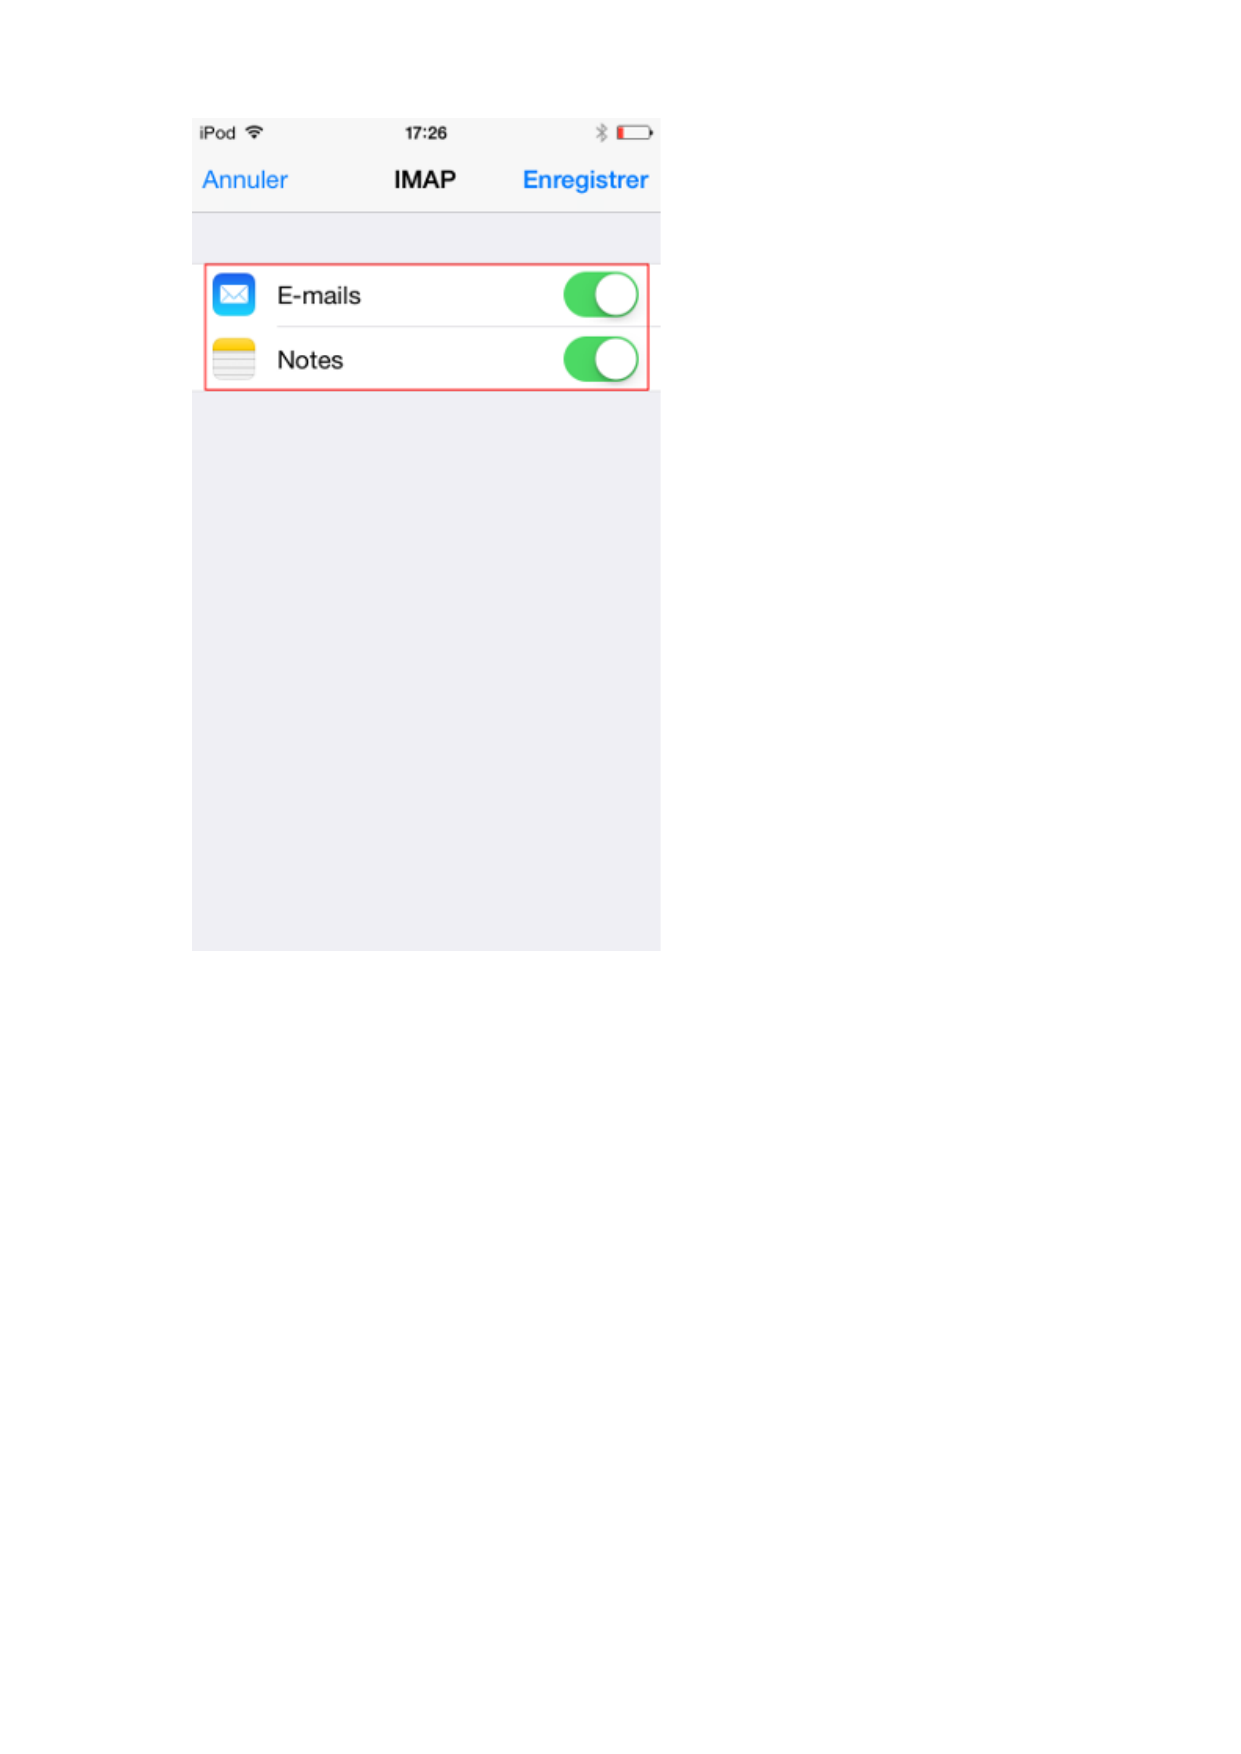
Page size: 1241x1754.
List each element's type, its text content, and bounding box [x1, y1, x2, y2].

list Vérifiez les données à synchronisez et cliquez sur Enregistrer [177, 118, 1122, 957]
picture [192, 118, 661, 951]
